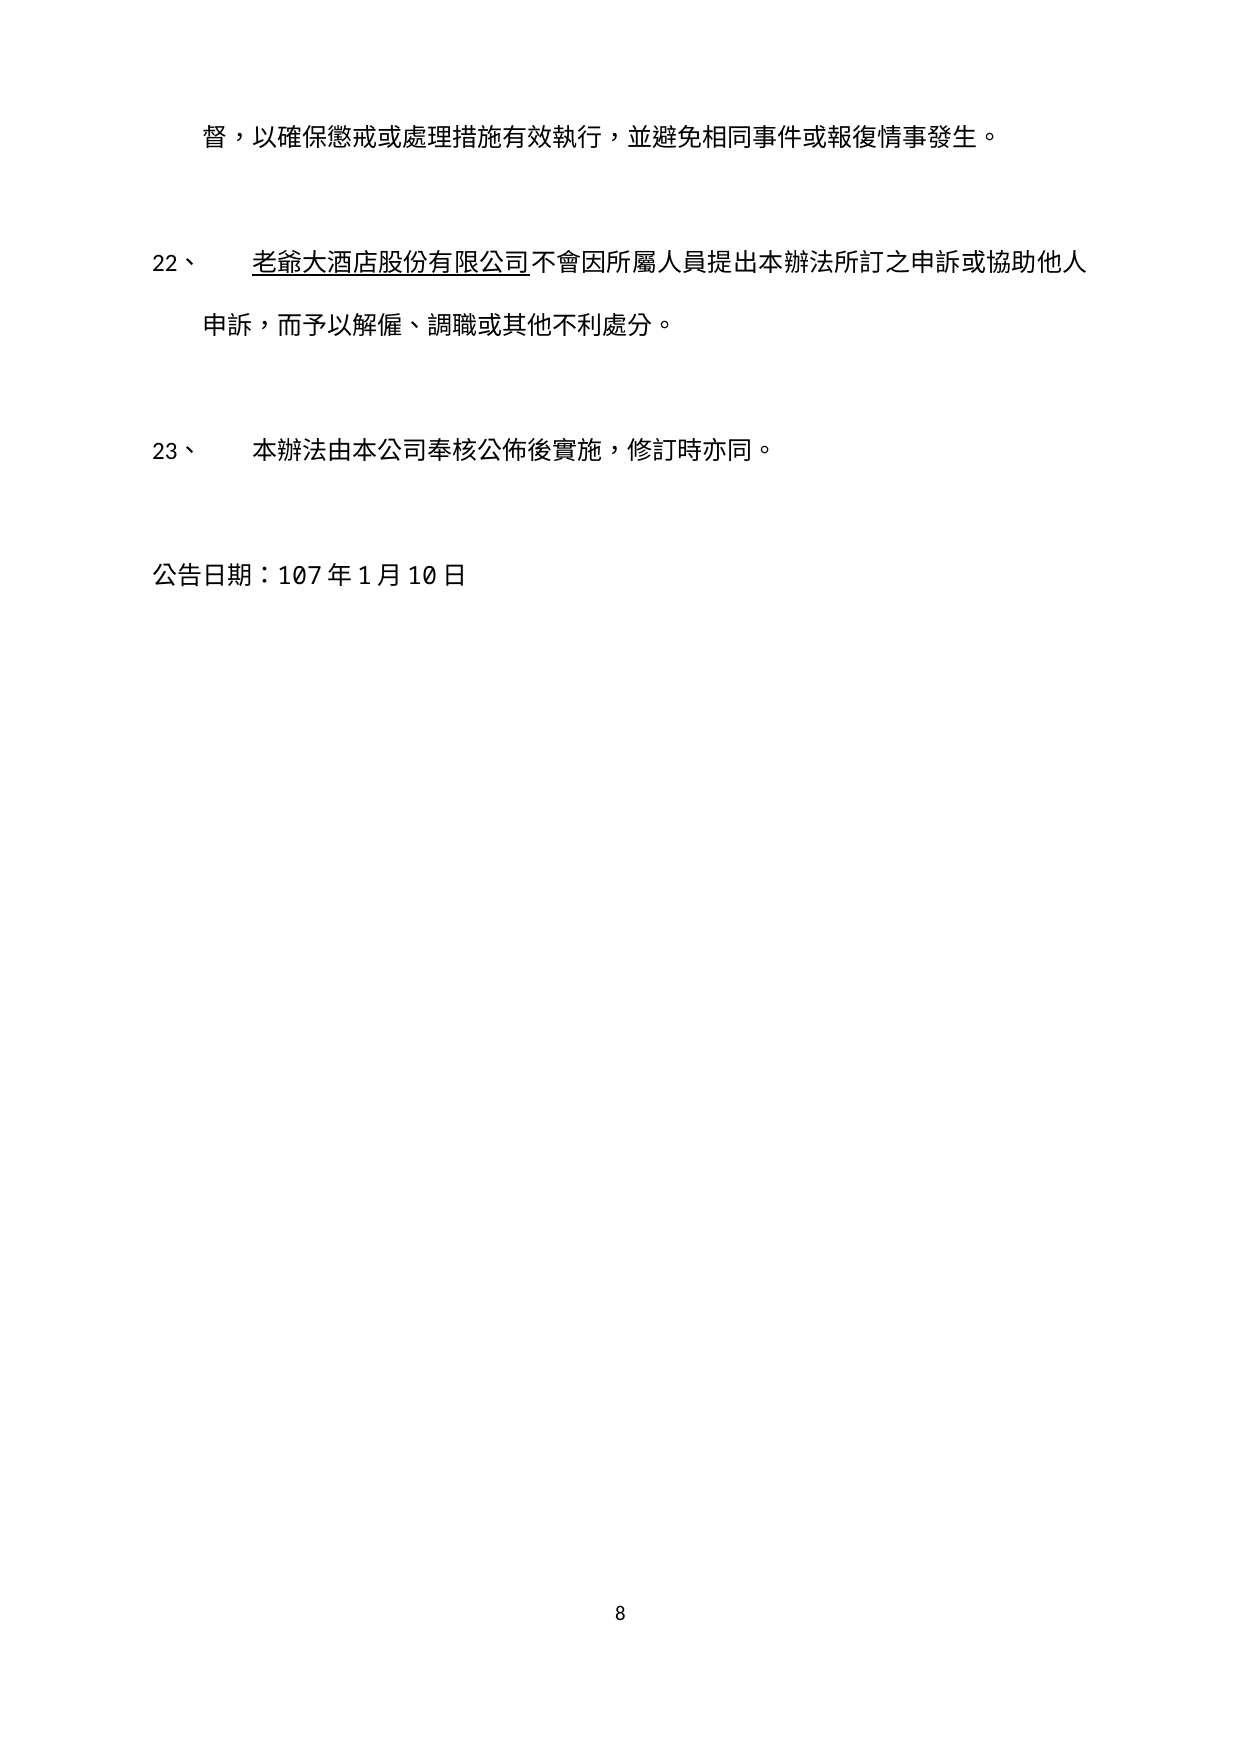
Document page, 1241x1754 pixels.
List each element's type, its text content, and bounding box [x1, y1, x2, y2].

list 老爺大酒店股份有限公司不會因所屬人員提出本辦法所訂之申訴或協助他人申訴，而予以解僱、調職或其他不利處分。 [152, 219, 1088, 344]
text 公告日期：107年1月10日 [152, 532, 1088, 594]
list 督，以確保懲戒或處理措施有效執行，並避免相同事件或報復情事發生。 [152, 94, 1088, 157]
list 本辦法由本公司奉核公佈後實施，修訂時亦同。 [152, 407, 1088, 469]
